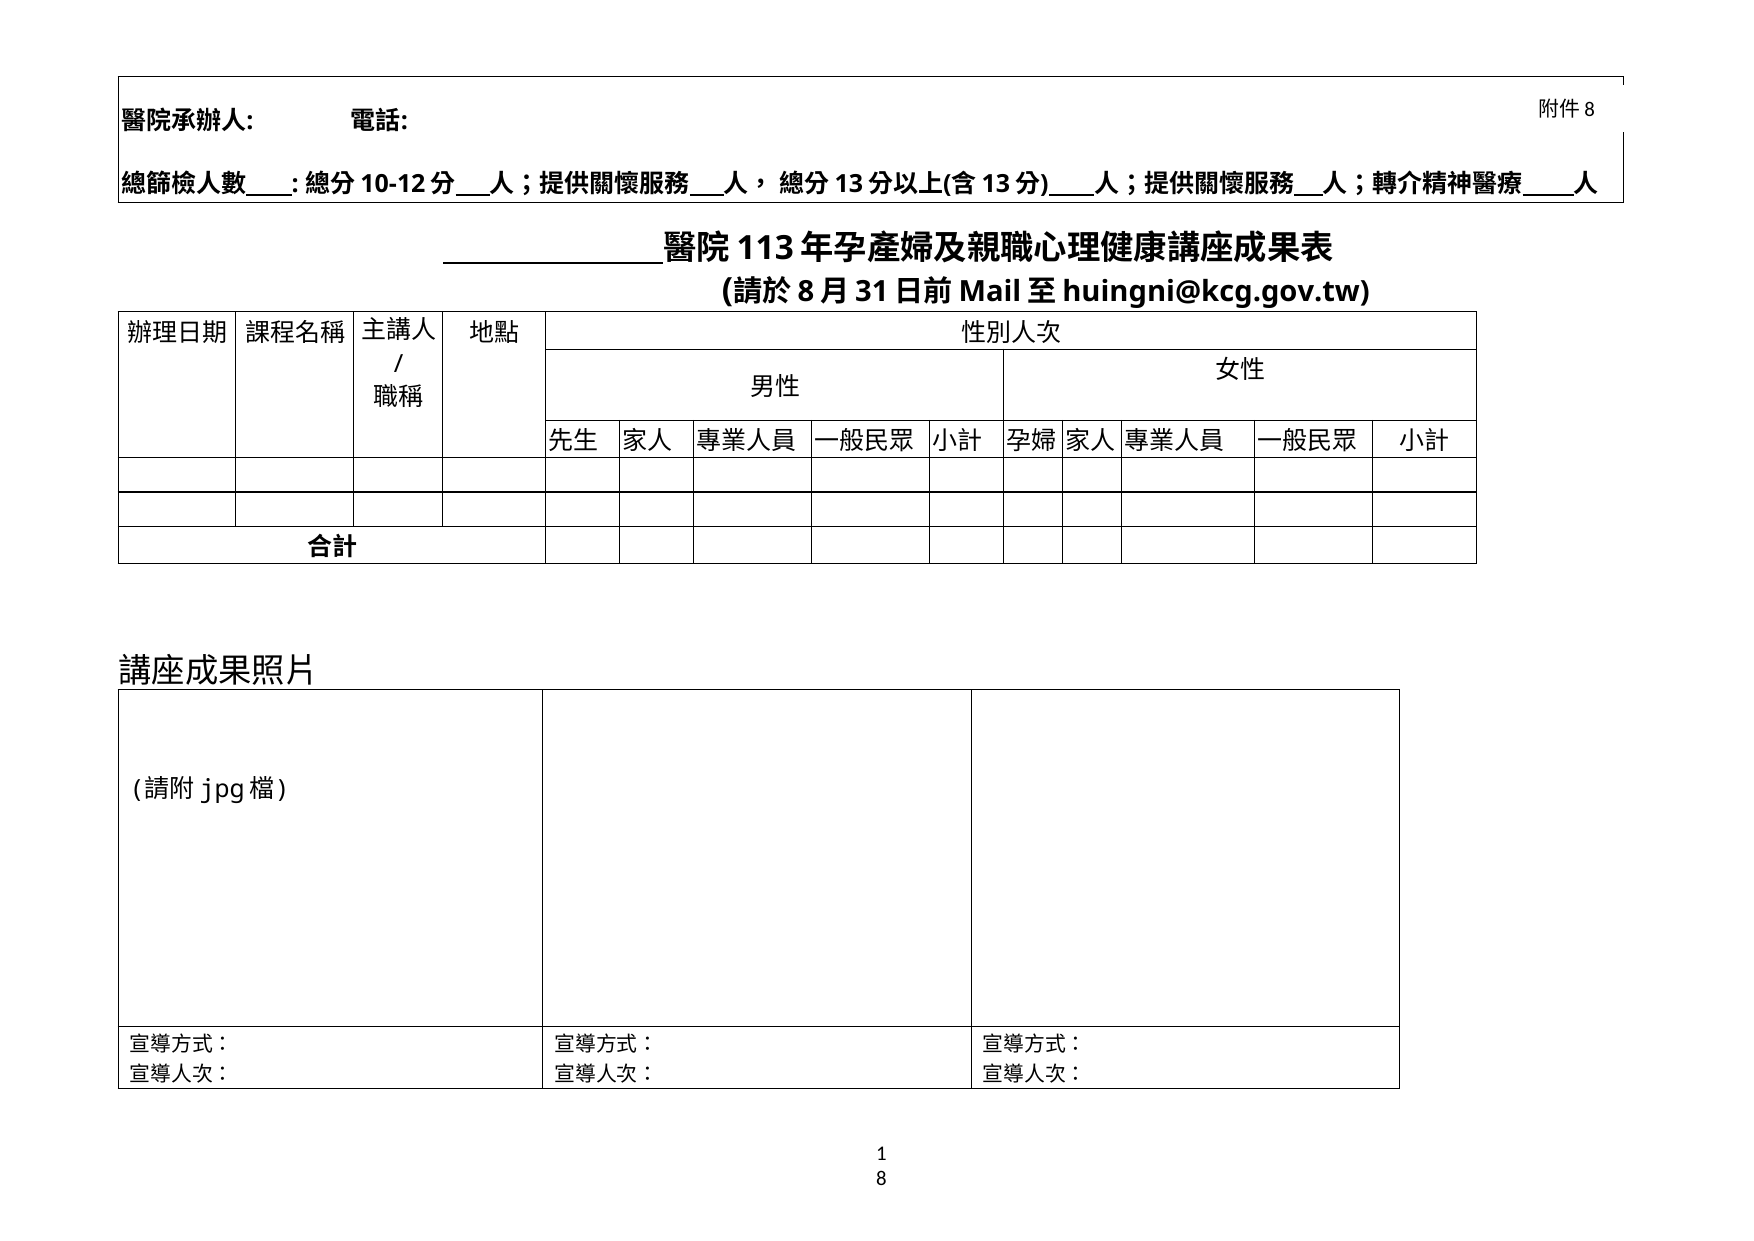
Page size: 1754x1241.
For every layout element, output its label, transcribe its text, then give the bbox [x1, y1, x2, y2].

table_cell 孕婦 [1004, 421, 1062, 457]
table_cell 一般民眾 [812, 421, 929, 457]
table_cell 小計 [930, 421, 1003, 457]
table_cell [1255, 527, 1372, 563]
table_header 性別人次 [546, 312, 1476, 348]
table_cell 先生 [546, 421, 619, 457]
table_cell [1063, 458, 1121, 491]
table_cell [546, 493, 619, 526]
table_cell [119, 458, 235, 491]
table_header [972, 690, 1399, 1026]
table_cell [546, 458, 619, 491]
table_cell [1004, 527, 1062, 563]
table_cell [1063, 527, 1121, 563]
table_cell [1373, 493, 1476, 526]
table_header 課程名稱 [236, 312, 353, 457]
table_cell [930, 527, 1003, 563]
text [1523, 85, 1632, 132]
table_header 地點 [443, 312, 545, 457]
table_cell [1063, 493, 1121, 526]
text 講座成果照片 [118, 627, 1636, 689]
table_cell 宣導方式： 宣導人次： [543, 1027, 971, 1088]
table_cell [694, 493, 811, 526]
table_cell 家人 [1063, 421, 1121, 457]
table_cell [1255, 493, 1372, 526]
text (請於8月31日前Mail至huingni@kcg.gov.tw) [118, 266, 1636, 311]
table_cell [236, 458, 353, 491]
table_header (請附jpg檔) [119, 690, 542, 1026]
table_cell 女性 [1004, 350, 1476, 420]
table_cell [694, 527, 811, 563]
table_cell 小計 [1373, 421, 1476, 457]
table_header 辦理日期 [119, 312, 235, 457]
table_cell [812, 493, 929, 526]
table_cell [236, 493, 353, 526]
table_cell [1373, 527, 1476, 563]
table_cell [620, 458, 693, 491]
table_cell [1373, 458, 1476, 491]
table_cell [546, 527, 619, 563]
table_cell 宣導方式： 宣導人次： [119, 1027, 542, 1088]
table_cell 一般民眾 [1255, 421, 1372, 457]
table_cell [694, 458, 811, 491]
table_cell [1122, 527, 1254, 563]
table_cell 專業人員 [1122, 421, 1254, 457]
table_cell [930, 493, 1003, 526]
table_cell [443, 493, 545, 526]
table_cell 合計 [119, 527, 545, 563]
table_cell [1004, 458, 1062, 491]
table_cell [930, 458, 1003, 491]
table_cell [620, 493, 693, 526]
table_cell [812, 527, 929, 563]
table_cell [354, 493, 442, 526]
table_cell 家人 [620, 421, 693, 457]
table_header [543, 690, 971, 1026]
text 附件8 [1538, 93, 1617, 123]
table_cell [119, 493, 235, 526]
table_cell 男性 [546, 350, 1003, 420]
table_cell [812, 458, 929, 491]
table_cell 宣導方式： 宣導人次： [972, 1027, 1399, 1088]
table_cell [1004, 493, 1062, 526]
table_cell [443, 458, 545, 491]
text 醫院113年孕產婦及親職心理健康講座成果表 [118, 203, 1636, 266]
table_cell [1122, 458, 1254, 491]
table_header 主講人/ 職稱 [354, 312, 442, 457]
table_cell [1122, 493, 1254, 526]
table_cell [620, 527, 693, 563]
table_cell 醫院承辦人: 電話: 總篩檢人數 : 總分10-12分 人；提供關懷服務 人， 總分13分以上(含13分) 人；提供關懷服務 人；轉介精神醫療 人 [119, 77, 1623, 202]
table_cell 專業人員 [694, 421, 811, 457]
table_cell [354, 458, 442, 491]
table_cell [1255, 458, 1372, 491]
